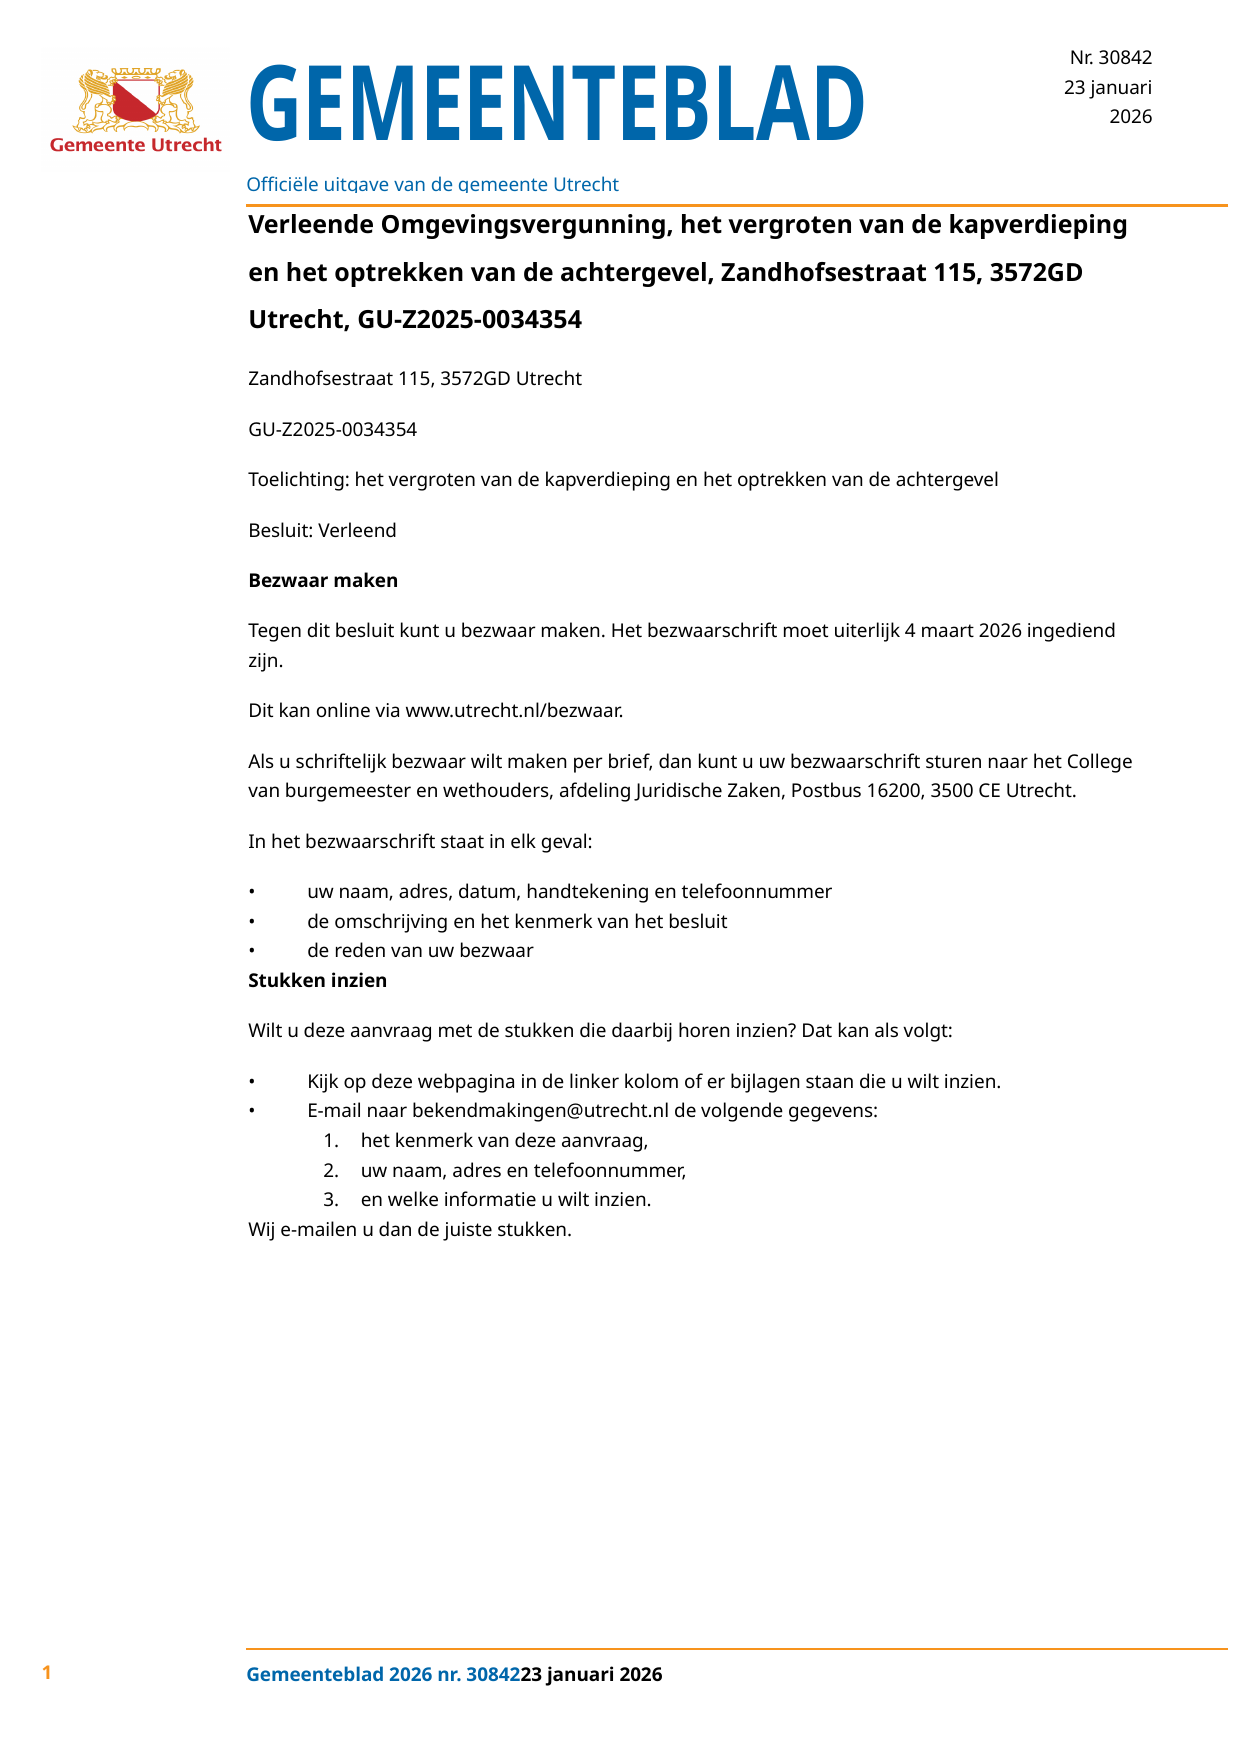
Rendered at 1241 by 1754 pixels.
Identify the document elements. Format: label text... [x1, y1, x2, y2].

text Bezwaar maken [248, 567, 1152, 593]
text Als u schriftelijk bezwaar wilt maken per brief, dan kunt u uw bezwaarschrift sturen naar het College van burgemeester en wethouders, afdeling Juridische Zaken, Postbus 16200, 3500 CE Utrecht. [248, 748, 1152, 803]
text Zandhofsestraat 115, 3572GD Utrecht [248, 366, 1152, 391]
picture [41, 47, 231, 172]
list E-mail naar bekendmakingen@utrecht.nl de volgende gegevens: [248, 1098, 1152, 1123]
list de reden van uw bezwaar [248, 938, 1152, 963]
text Wij e-mailen u dan de juiste stukken. [248, 1216, 1152, 1242]
text Tegen dit besluit kunt u bezwaar maken. Het bezwaarschrift moet uiterlijk 4 maart 2026 ingediend zijn. [248, 618, 1152, 673]
list uw naam, adres en telefoonnummer, [323, 1157, 1152, 1182]
text GU-Z2025-0034354 [248, 416, 1152, 442]
text Wilt u deze aanvraag met de stukken die daarbij horen inzien? Dat kan als volgt: [248, 1018, 1152, 1043]
text In het bezwaarschrift staat in elk geval: [248, 828, 1152, 854]
list het kenmerk van deze aanvraag, [323, 1127, 1152, 1153]
text Verleende Omgevingsvergunning, het vergroten van de kapverdieping en het optrekken van de achtergevel, Zandhofsestraat 115, 3572GD Utrecht, GU-Z2025-0034354 [248, 207, 1152, 336]
list uw naam, adres, datum, handtekening en telefoonnummer [248, 878, 1152, 904]
list Kijk op deze webpagina in de linker kolom of er bijlagen staan die u wilt inzien. [248, 1068, 1152, 1094]
text Stukken inzien [248, 967, 1152, 993]
text Toelichting: het vergroten van de kapverdieping en het optrekken van de achtergevel [248, 466, 1152, 492]
text Besluit: Verleend [248, 517, 1152, 542]
text Dit kan online via www.utrecht.nl/bezwaar. [248, 698, 1152, 723]
list de omschrijving en het kenmerk van het besluit [248, 908, 1152, 934]
list en welke informatie u wilt inzien. [323, 1186, 1152, 1212]
